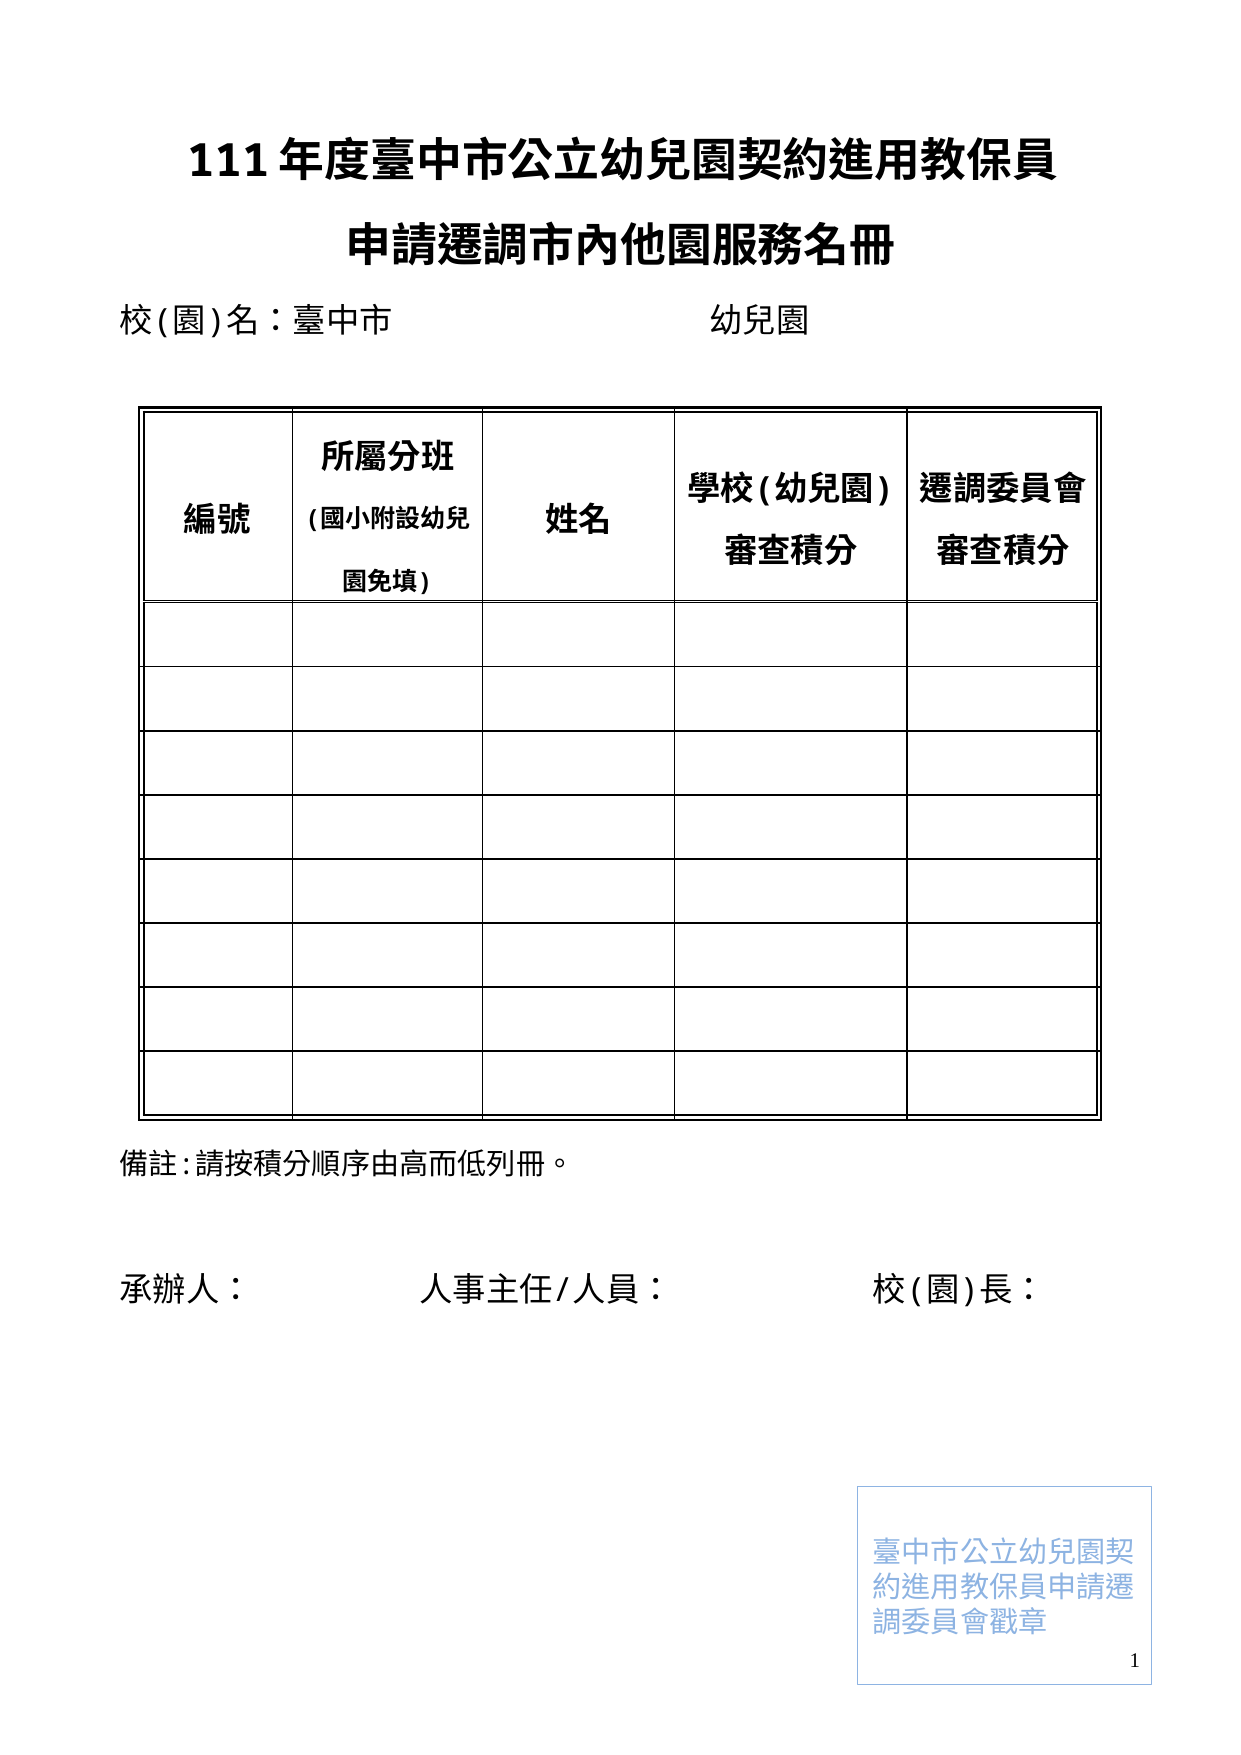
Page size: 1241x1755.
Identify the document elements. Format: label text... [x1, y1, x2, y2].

table_cell [675, 924, 906, 986]
table_cell [483, 860, 674, 922]
table_cell [293, 924, 482, 986]
table_cell [483, 1052, 674, 1114]
table_cell [145, 796, 292, 858]
table_cell [483, 603, 674, 666]
text 備註:請按積分順序由高而低列冊。 [119, 1121, 1140, 1183]
table_cell [675, 667, 906, 730]
table_cell [675, 732, 906, 794]
table_cell [483, 796, 674, 858]
table_header 編號 [145, 413, 292, 600]
table_cell [483, 732, 674, 794]
table_cell [293, 732, 482, 794]
text 校(園)名：臺中市 幼兒園 [100, 294, 1140, 342]
table_cell [293, 988, 482, 1050]
table_header 所屬分班 (國小附設幼兒園免填) [293, 413, 482, 600]
table_header 姓名 [483, 413, 674, 600]
table_cell [908, 988, 1096, 1050]
table_cell [293, 603, 482, 666]
table_cell [675, 603, 906, 666]
table_cell [293, 667, 482, 730]
table_cell [675, 860, 906, 922]
table_cell [483, 667, 674, 730]
text 111年度臺中市公立幼兒園契約進用教保員 [104, 84, 1140, 209]
table_cell [675, 1052, 906, 1114]
table_cell [145, 924, 292, 986]
table_cell [908, 796, 1096, 858]
table_cell [293, 1052, 482, 1114]
table_cell [145, 667, 292, 730]
table_cell [145, 732, 292, 794]
table_cell [908, 667, 1096, 730]
table_header 遷調委員會審查積分 [908, 413, 1096, 600]
table_cell [675, 988, 906, 1050]
table_cell [145, 1052, 292, 1114]
text 承辦人： 人事主任/人員： 校(園)長： [119, 1246, 1140, 1308]
table_cell [483, 924, 674, 986]
table_cell [145, 603, 292, 666]
table_cell [908, 1052, 1096, 1114]
table_cell [293, 860, 482, 922]
table_cell [145, 860, 292, 922]
table_cell [145, 988, 292, 1050]
table_cell [483, 988, 674, 1050]
table_cell [293, 796, 482, 858]
table_cell [908, 603, 1096, 666]
text 申請遷調市內他園服務名冊 [100, 209, 1140, 275]
table_cell [908, 924, 1096, 986]
table_cell [908, 732, 1096, 794]
table_cell [675, 796, 906, 858]
table_cell [908, 860, 1096, 922]
table_header 學校(幼兒園)審查積分 [675, 413, 906, 600]
